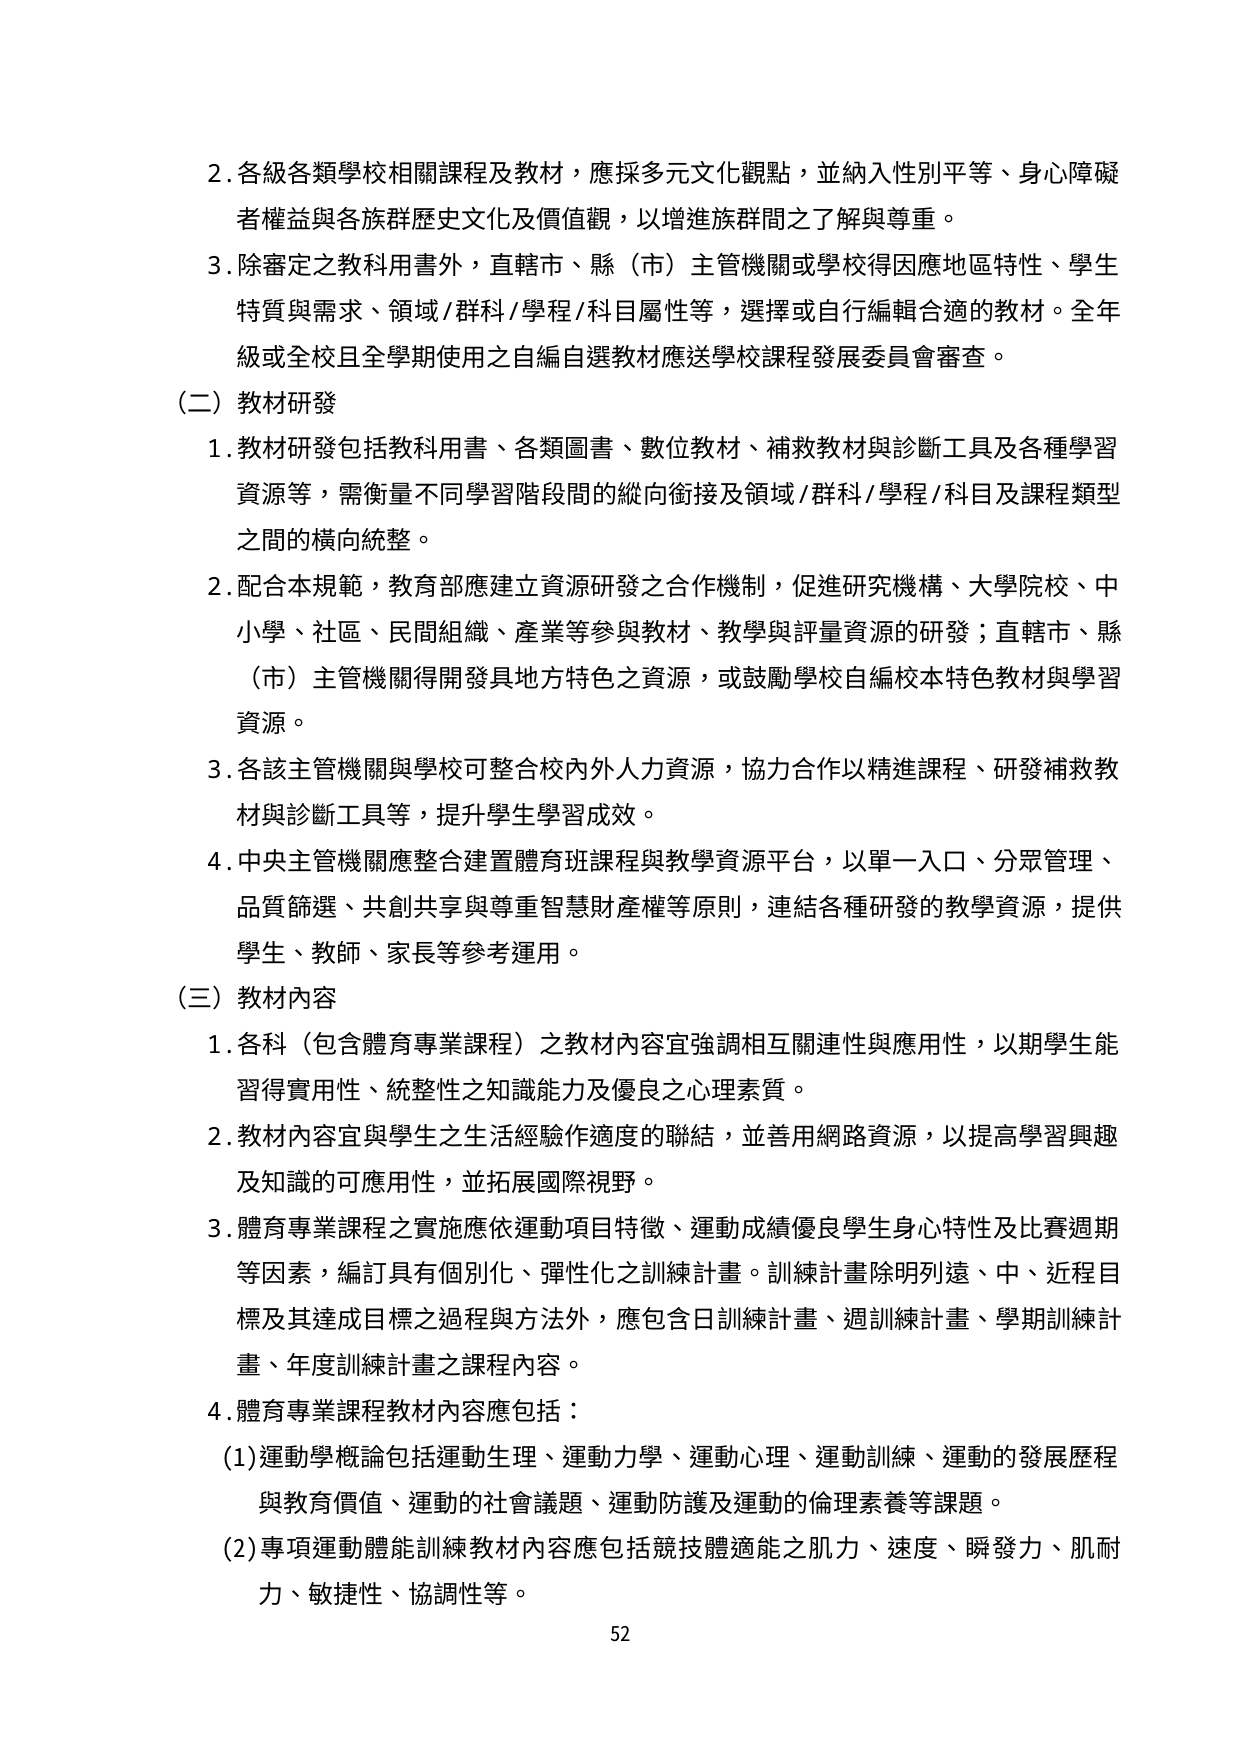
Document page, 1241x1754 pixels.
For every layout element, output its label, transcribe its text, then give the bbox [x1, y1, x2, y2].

text 1.教材研發包括教科用書、各類圖書、數位教材、補救教材與診斷工具及各種學習資源等，需衡量不同學習階段間的縱向銜接及領域/群科/學程/科目及課程類型之間的橫向統整。 [207, 419, 1122, 557]
text 4.體育專業課程教材內容應包括： [207, 1382, 1122, 1428]
text 4.中央主管機關應整合建置體育班課程與教學資源平台，以單一入口、分眾管理、品質篩選、共創共享與尊重智慧財產權等原則，連結各種研發的教學資源，提供學生、教師、家長等參考運用。 [207, 832, 1122, 969]
text （二）教材研發 [162, 373, 1122, 419]
text 2.配合本規範，教育部應建立資源研發之合作機制，促進研究機構、大學院校、中小學、社區、民間組織、產業等參與教材、教學與評量資源的研發；直轄市、縣（市）主管機關得開發具地方特色之資源，或鼓勵學校自編校本特色教材與學習資源。 [207, 557, 1122, 740]
text 3.體育專業課程之實施應依運動項目特徵、運動成績優良學生身心特性及比賽週期等因素，編訂具有個別化、彈性化之訓練計畫。訓練計畫除明列遠、中、近程目標及其達成目標之過程與方法外，應包含日訓練計畫、週訓練計畫、學期訓練計畫、年度訓練計畫之課程內容。 [207, 1198, 1122, 1382]
text 3.除審定之教科用書外，直轄市、縣（市）主管機關或學校得因應地區特性、學生特質與需求、領域/群科/學程/科目屬性等，選擇或自行編輯合適的教材。全年級或全校且全學期使用之自編自選教材應送學校課程發展委員會審查。 [207, 236, 1122, 373]
text (2)專項運動體能訓練教材內容應包括競技體適能之肌力、速度、瞬發力、肌耐力、敏捷性、協調性等。 [221, 1519, 1122, 1611]
text 3.各該主管機關與學校可整合校內外人力資源，協力合作以精進課程、研發補救教材與診斷工具等，提升學生學習成效。 [207, 740, 1122, 832]
text 2.教材內容宜與學生之生活經驗作適度的聯結，並善用網路資源，以提高學習興趣及知識的可應用性，並拓展國際視野。 [207, 1107, 1122, 1198]
text (1)運動學槪論包括運動生理、運動力學、運動心理、運動訓練、運動的發展歷程與教育價值、運動的社會議題、運動防護及運動的倫理素養等課題。 [221, 1428, 1122, 1519]
text （三）教材內容 [162, 969, 1122, 1015]
text 1.各科（包含體育專業課程）之教材內容宜強調相互關連性與應用性，以期學生能習得實用性、統整性之知識能力及優良之心理素質。 [207, 1015, 1122, 1107]
text 2.各級各類學校相關課程及教材，應採多元文化觀點，並納入性別平等、身心障礙者權益與各族群歷史文化及價值觀，以增進族群間之了解與尊重。 [207, 144, 1122, 236]
